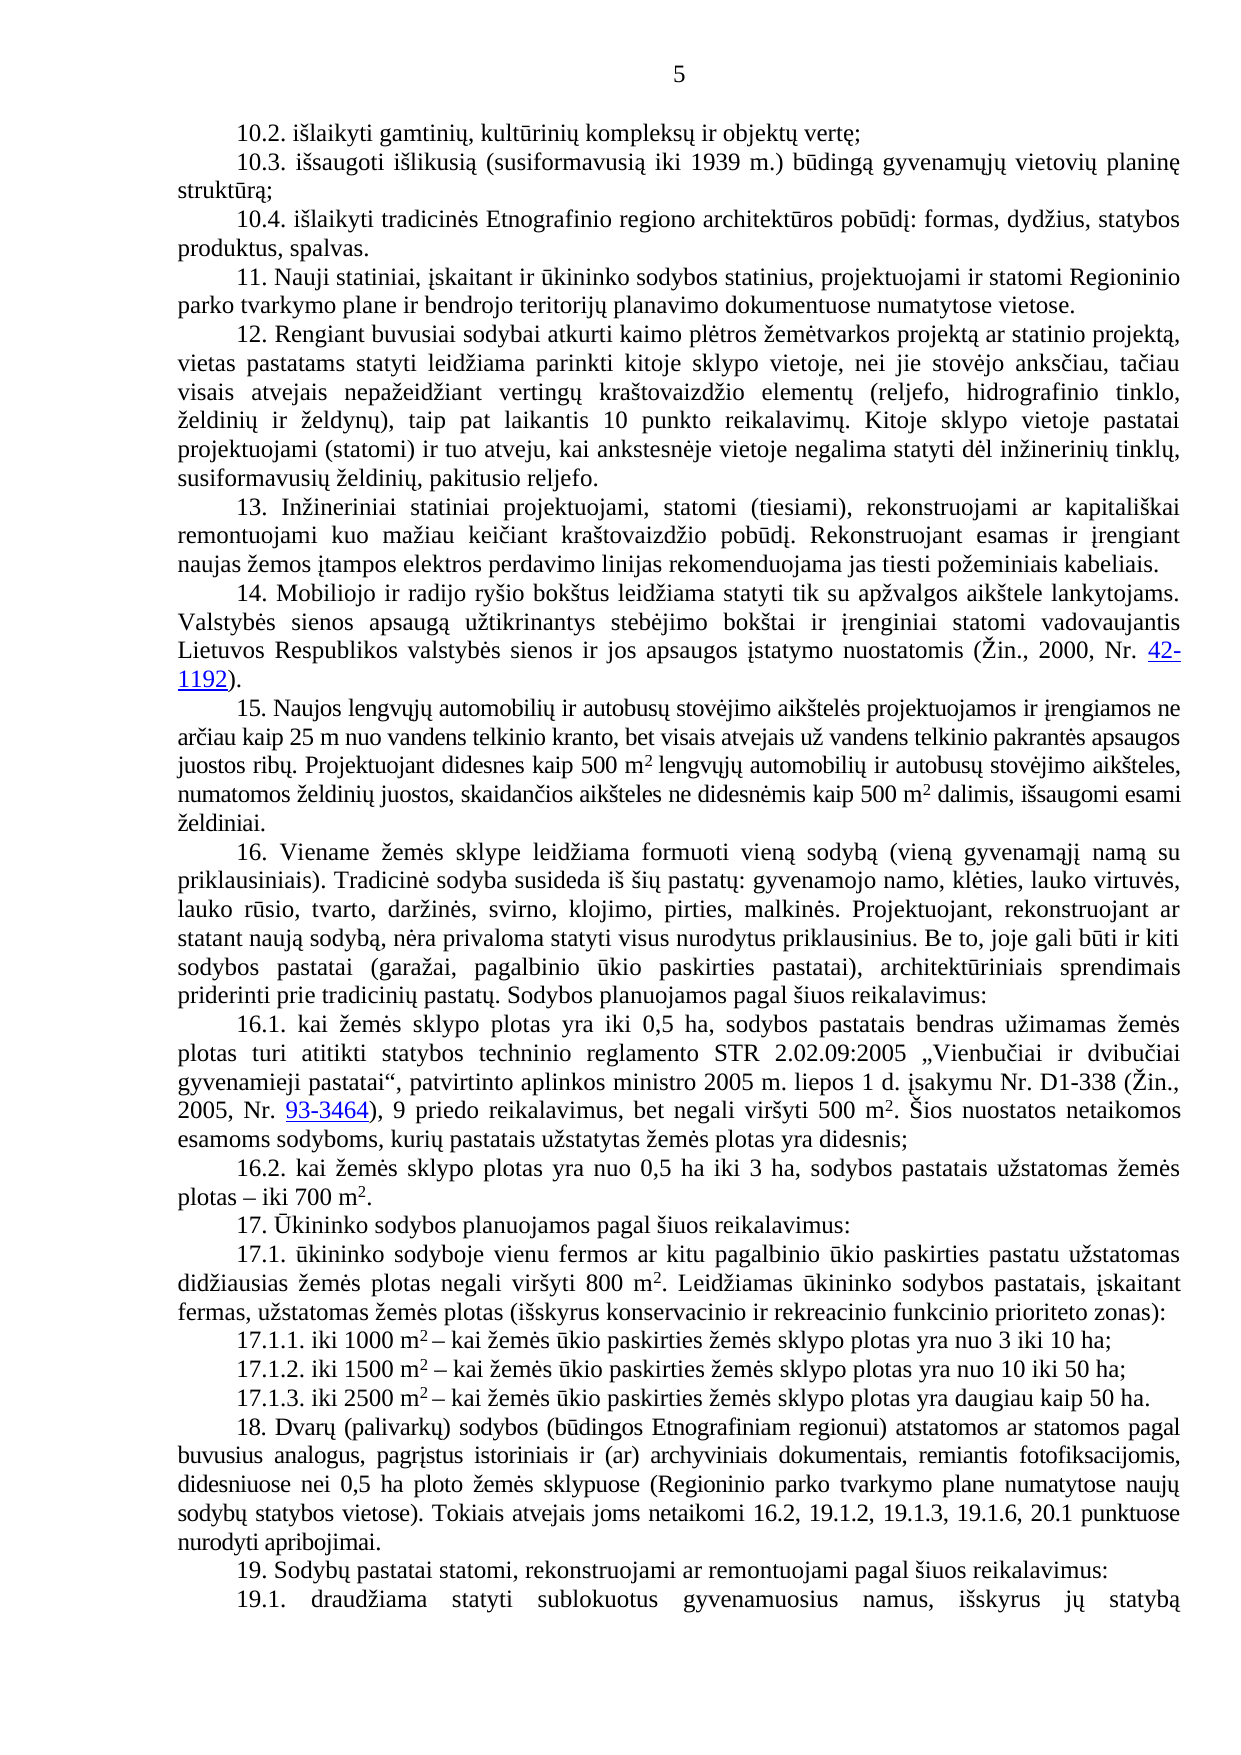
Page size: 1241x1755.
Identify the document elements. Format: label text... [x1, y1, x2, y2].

text 17. Ūkininko sodybos planuojamos pagal šiuos reikalavimus: [177, 1211, 1181, 1239]
text 19.1. draudžiama statyti sublokuotus gyvenamuosius namus, išskyrus jų statybą [177, 1584, 1181, 1613]
text 17.1.1. iki 1000 m2 – kai žemės ūkio paskirties žemės sklypo plotas yra nuo 3 iki 10 ha; [177, 1326, 1181, 1354]
text 16. Viename žemės sklype leidžiama formuoti vieną sodybą (vieną gyvenamąjį namą su priklausiniais). Tradicinė sodyba susideda iš šių pastatų: gyvenamojo namo, klėties, lauko virtuvės, lauko rūsio, tvarto, daržinės, svirno, klojimo, pirties, malkinės. Projektuojant, rekonstruojant ar statant naują sodybą, nėra privaloma statyti visus nurodytus priklausinius. Be to, joje gali būti ir kiti sodybos pastatai (garažai, pagalbinio ūkio paskirties pastatai), architektūriniais sprendimais priderinti prie tradicinių pastatų. Sodybos planuojamos pagal šiuos reikalavimus: [177, 837, 1181, 1009]
text 14. Mobiliojo ir radijo ryšio bokštus leidžiama statyti tik su apžvalgos aikštele lankytojams. Valstybės sienos apsaugą užtikrinantys stebėjimo bokštai ir įrenginiai statomi vadovaujantis Lietuvos Respublikos valstybės sienos ir jos apsaugos įstatymo nuostatomis (Žin., 2000, Nr. 42-1192). [177, 578, 1181, 693]
text 12. Rengiant buvusiai sodybai atkurti kaimo plėtros žemėtvarkos projektą ar statinio projektą, vietas pastatams statyti leidžiama parinkti kitoje sklypo vietoje, nei jie stovėjo anksčiau, tačiau visais atvejais nepažeidžiant vertingų kraštovaizdžio elementų (reljefo, hidrografinio tinklo, želdinių ir želdynų), taip pat laikantis 10 punkto reikalavimų. Kitoje sklypo vietoje pastatai projektuojami (statomi) ir tuo atveju, kai ankstesnėje vietoje negalima statyti dėl inžinerinių tinklų, susiformavusių želdinių, pakitusio reljefo. [177, 319, 1181, 492]
text 17.1.2. iki 1500 m2 – kai žemės ūkio paskirties žemės sklypo plotas yra nuo 10 iki 50 ha; [177, 1354, 1181, 1383]
text 17.1. ūkininko sodyboje vienu fermos ar kitu pagalbinio ūkio paskirties pastatu užstatomas didžiausias žemės plotas negali viršyti 800 m2. Leidžiamas ūkininko sodybos pastatais, įskaitant fermas, užstatomas žemės plotas (išskyrus konservacinio ir rekreacinio funkcinio prioriteto zonas): [177, 1239, 1181, 1326]
text 15. Naujos lengvųjų automobilių ir autobusų stovėjimo aikštelės projektuojamos ir įrengiamos ne arčiau kaip 25 m nuo vandens telkinio kranto, bet visais atvejais už vandens telkinio pakrantės apsaugos juostos ribų. Projektuojant didesnes kaip 500 m2 lengvųjų automobilių ir autobusų stovėjimo aikšteles, numatomos želdinių juostos, skaidančios aikšteles ne didesnėmis kaip 500 m2 dalimis, išsaugomi esami želdiniai. [177, 693, 1181, 837]
text 19. Sodybų pastatai statomi, rekonstruojami ar remontuojami pagal šiuos reikalavimus: [177, 1556, 1181, 1584]
text 18. Dvarų (palivarkų) sodybos (būdingos Etnografiniam regionui) atstatomos ar statomos pagal buvusius analogus, pagrįstus istoriniais ir (ar) archyviniais dokumentais, remiantis fotofiksacijomis, didesniuose nei 0,5 ha ploto žemės sklypuose (Regioninio parko tvarkymo plane numatytose naujų sodybų statybos vietose). Tokiais atvejais joms netaikomi 16.2, 19.1.2, 19.1.3, 19.1.6, 20.1 punktuose nurodyti apribojimai. [177, 1412, 1181, 1556]
text 10.4. išlaikyti tradicinės Etnografinio regiono architektūros pobūdį: formas, dydžius, statybos produktus, spalvas. [177, 204, 1181, 262]
text 16.2. kai žemės sklypo plotas yra nuo 0,5 ha iki 3 ha, sodybos pastatais užstatomas žemės plotas – iki 700 m2. [177, 1153, 1181, 1211]
text 16.1. kai žemės sklypo plotas yra iki 0,5 ha, sodybos pastatais bendras užimamas žemės plotas turi atitikti statybos techninio reglamento STR 2.02.09:2005 „Vienbučiai ir dvibučiai gyvenamieji pastatai“, patvirtinto aplinkos ministro 2005 m. liepos 1 d. įsakymu Nr. D1-338 (Žin., 2005, Nr. 93-3464), 9 priedo reikalavimus, bet negali viršyti 500 m2. Šios nuostatos netaikomos esamoms sodyboms, kurių pastatais užstatytas žemės plotas yra didesnis; [177, 1009, 1181, 1153]
text 17.1.3. iki 2500 m2 – kai žemės ūkio paskirties žemės sklypo plotas yra daugiau kaip 50 ha. [177, 1383, 1181, 1412]
text 10.2. išlaikyti gamtinių, kultūrinių kompleksų ir objektų vertę; [177, 118, 1181, 147]
text 11. Nauji statiniai, įskaitant ir ūkininko sodybos statinius, projektuojami ir statomi Regioninio parko tvarkymo plane ir bendrojo teritorijų planavimo dokumentuose numatytose vietose. [177, 262, 1181, 319]
text 13. Inžineriniai statiniai projektuojami, statomi (tiesiami), rekonstruojami ar kapitališkai remontuojami kuo mažiau keičiant kraštovaizdžio pobūdį. Rekonstruojant esamas ir įrengiant naujas žemos įtampos elektros perdavimo linijas rekomenduojama jas tiesti požeminiais kabeliais. [177, 492, 1181, 578]
text 10.3. išsaugoti išlikusią (susiformavusią iki 1939 m.) būdingą gyvenamųjų vietovių planinę struktūrą; [177, 147, 1181, 204]
